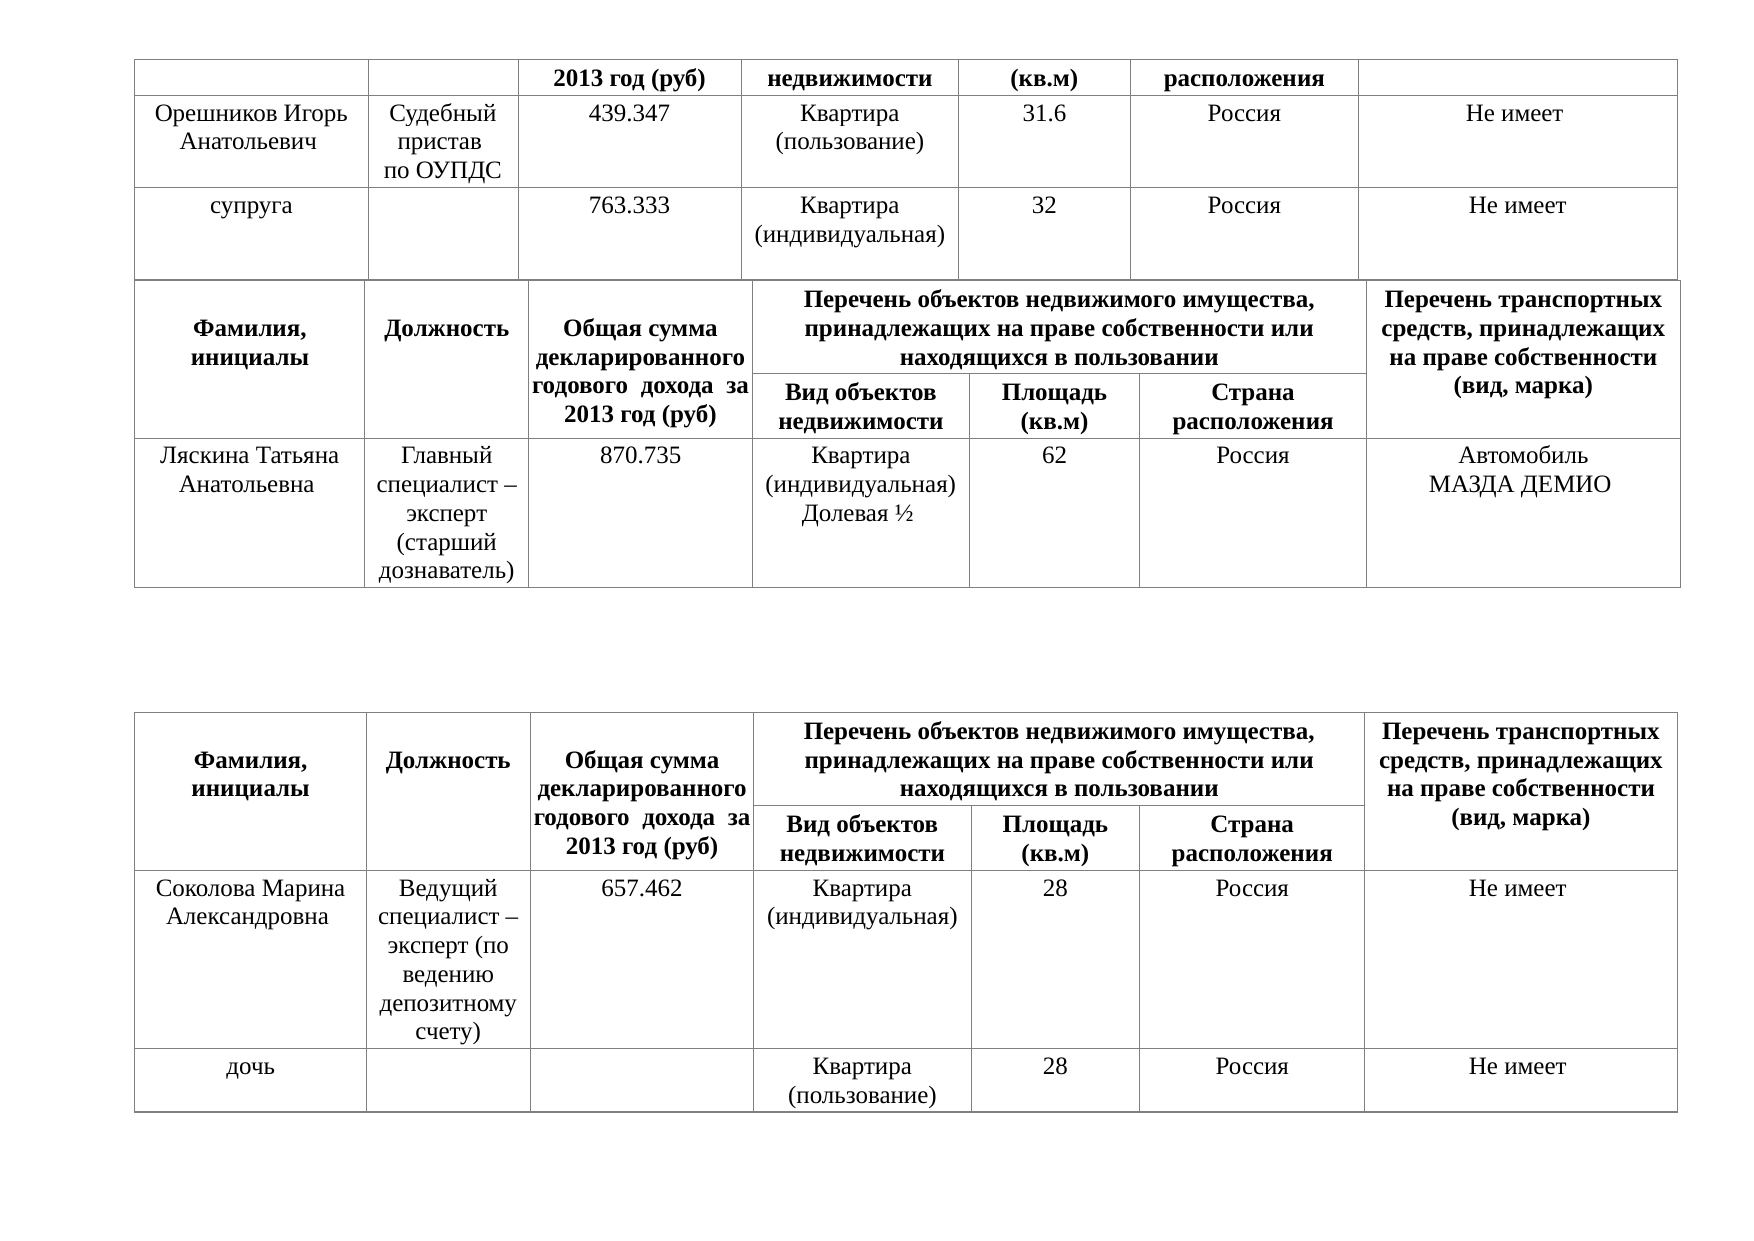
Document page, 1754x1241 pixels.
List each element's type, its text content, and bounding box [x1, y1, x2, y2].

table_cell супруга [135, 188, 368, 279]
table_cell Главный специалист – эксперт (старший дознаватель) [365, 439, 528, 587]
table_header Должность [367, 713, 530, 869]
table_cell Россия [1140, 871, 1364, 1048]
table_header Фамилия, инициалы [135, 281, 364, 438]
table_cell [367, 1049, 530, 1111]
table_cell Россия [1131, 188, 1358, 279]
table_cell Вид объектов недвижимости [754, 806, 971, 869]
table_header 2013 год (руб) [519, 60, 741, 95]
table_cell Площадь (кв.м) [972, 806, 1139, 869]
table_header [369, 60, 518, 95]
table_cell расположения [1131, 60, 1358, 95]
table_cell недвижимости [742, 60, 958, 95]
table_cell 657.462 [531, 871, 753, 1048]
table_cell Ляскина Татьяна Анатольевна [135, 439, 364, 587]
table_cell 28 [972, 871, 1139, 1048]
table_header Перечень транспортных средств, принадлежащих на праве собственности (вид, марка) [1367, 281, 1680, 438]
table_cell 28 [972, 1049, 1139, 1111]
table_cell 62 [970, 439, 1139, 587]
table_cell Квартира (индивидуальная) [742, 188, 958, 279]
table_cell Судебный пристав по ОУПДС [369, 96, 518, 187]
table_cell дочь [135, 1049, 366, 1111]
table_cell Россия [1140, 439, 1366, 587]
table_cell Автомобиль МАЗДА ДЕМИО [1367, 439, 1680, 587]
table_cell Квартира (индивидуальная) [754, 871, 971, 1048]
table_cell [531, 1049, 753, 1111]
table_header Перечень объектов недвижимого имущества, принадлежащих на праве собственности или находящихся в пользовании [754, 713, 1364, 805]
table_cell Квартира (пользование) [754, 1049, 971, 1111]
table_header Должность [365, 281, 528, 438]
table_cell Страна расположения [1140, 374, 1366, 438]
table_cell Не имеет [1365, 871, 1677, 1048]
table_cell Орешников Игорь Анатольевич [135, 96, 368, 187]
table_cell Вид объектов недвижимости [753, 374, 969, 438]
table_header Фамилия, инициалы [135, 713, 366, 869]
table_cell [369, 188, 518, 279]
table_cell Россия [1140, 1049, 1364, 1111]
table_cell 870.735 [529, 439, 752, 587]
table_cell Соколова Марина Александровна [135, 871, 366, 1048]
table_cell Ведущий специалист – эксперт (по ведению депозитному счету) [367, 871, 530, 1048]
table_cell Не имеет [1359, 96, 1677, 187]
table_cell Квартира (индивидуальная) Долевая ½ [753, 439, 969, 587]
table_cell Не имеет [1365, 1049, 1677, 1111]
table_cell 439.347 [519, 96, 741, 187]
table_header Общая сумма декларированного годового дохода за 2013 год (руб) [531, 713, 753, 869]
table_cell Россия [1131, 96, 1358, 187]
table_cell Квартира (пользование) [742, 96, 958, 187]
table_cell Площадь (кв.м) [970, 374, 1139, 438]
table_cell 31,6 [959, 96, 1130, 187]
table_cell Не имеет [1359, 188, 1677, 279]
table_header Перечень объектов недвижимого имущества, принадлежащих на праве собственности или находящихся в пользовании [753, 281, 1366, 373]
table_cell 763.333 [519, 188, 741, 279]
table_header Общая сумма декларированного годового дохода за 2013 год (руб) [529, 281, 752, 438]
table_header [135, 60, 368, 95]
table_cell 32 [959, 188, 1130, 279]
table_cell Страна расположения [1140, 806, 1364, 869]
table_cell (кв.м) [959, 60, 1130, 95]
table_header Перечень транспортных средств, принадлежащих на праве собственности (вид, марка) [1365, 713, 1677, 869]
table_header [1359, 60, 1677, 95]
